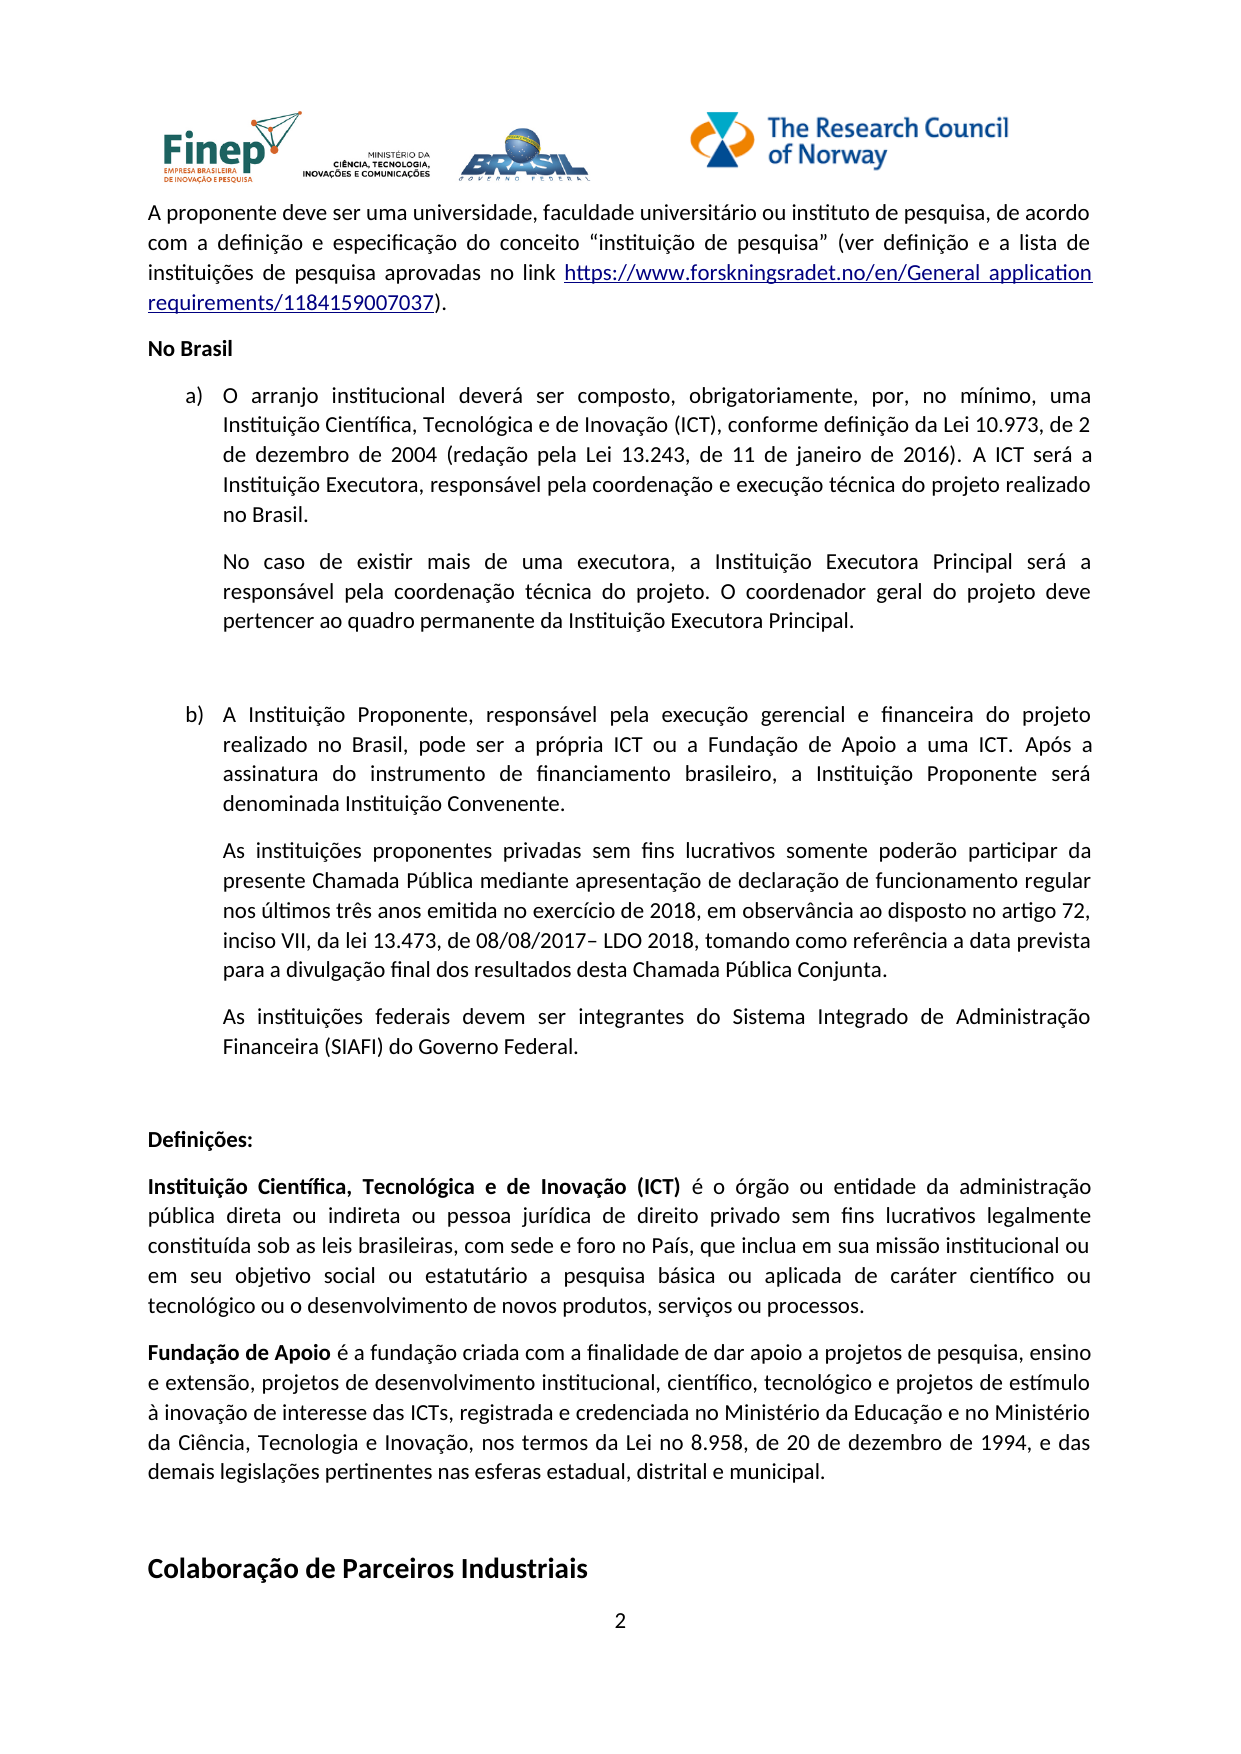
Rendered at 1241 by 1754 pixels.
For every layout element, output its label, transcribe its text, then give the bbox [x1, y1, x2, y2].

text Definições: [148, 1125, 1092, 1153]
list No caso de existir mais de uma executora, a Instituição Executora Principal será a responsável pela coordenação técnica do projeto. O coordenador geral do projeto deve pertencer ao quadro permanente da Instituição Executora Principal. [223, 547, 1092, 635]
list As instituições federais devem ser integrantes do Sistema Integrado de Administração Financeira (SIAFI) do Governo Federal. [223, 1002, 1092, 1060]
text Instituição Científica, Tecnológica e de Inovação (ICT) é o órgão ou entidade da administração pública direta ou indireta ou pessoa jurídica de direito privado sem fins lucrativos legalmente constituída sob as leis brasileiras, com sede e foro no País, que inclua em sua missão institucional ou em seu objetivo social ou estatutário a pesquisa básica ou aplicada de caráter científico ou tecnológico ou o desenvolvimento de novos produtos, serviços ou processos. [148, 1172, 1092, 1319]
list A Instituição Proponente, responsável pela execução gerencial e financeira do projeto realizado no Brasil, pode ser a própria ICT ou a Fundação de Apoio a uma ICT. Após a assinatura do instrumento de financiamento brasileiro, a Instituição Proponente será denominada Instituição Convenente. [185, 700, 1092, 817]
text Colaboração de Parceiros Industriais [148, 1551, 1092, 1586]
text A proponente deve ser uma universidade, faculdade universitário ou instituto de pesquisa, de acordo com a definição e especificação do conceito “instituição de pesquisa” (ver definição e a lista de instituições de pesquisa aprovadas no link https://www.forskningsradet.no/en/General application requirements/1184159007037). [148, 198, 1092, 316]
text No Brasil [148, 334, 1092, 362]
text Fundação de Apoio é a fundação criada com a finalidade de dar apoio a projetos de pesquisa, ensino e extensão, projetos de desenvolvimento institucional, científico, tecnológico e projetos de estímulo à inovação de interesse das ICTs, registrada e credenciada no Ministério da Educação e no Ministério da Ciência, Tecnologia e Inovação, nos termos da Lei no 8.958, de 20 de dezembro de 1994, e das demais legislações pertinentes nas esferas estadual, distrital e municipal. [148, 1338, 1092, 1486]
list O arranjo institucional deverá ser composto, obrigatoriamente, por, no mínimo, uma Instituição Científica, Tecnológica e de Inovação (ICT), conforme definição da Lei 10.973, de 2 de dezembro de 2004 (redação pela Lei 13.243, de 11 de janeiro de 2016). A ICT será a Instituição Executora, responsável pela coordenação e execução técnica do projeto realizado no Brasil. [185, 381, 1092, 528]
list As instituições proponentes privadas sem fins lucrativos somente poderão participar da presente Chamada Pública mediante apresentação de declaração de funcionamento regular nos últimos três anos emitida no exercício de 2018, em observância ao disposto no artigo 72, inciso VII, da lei 13.473, de 08/08/2017– LDO 2018, tomando como referência a data prevista para a divulgação final dos resultados desta Chamada Pública Conjunta. [223, 836, 1092, 984]
